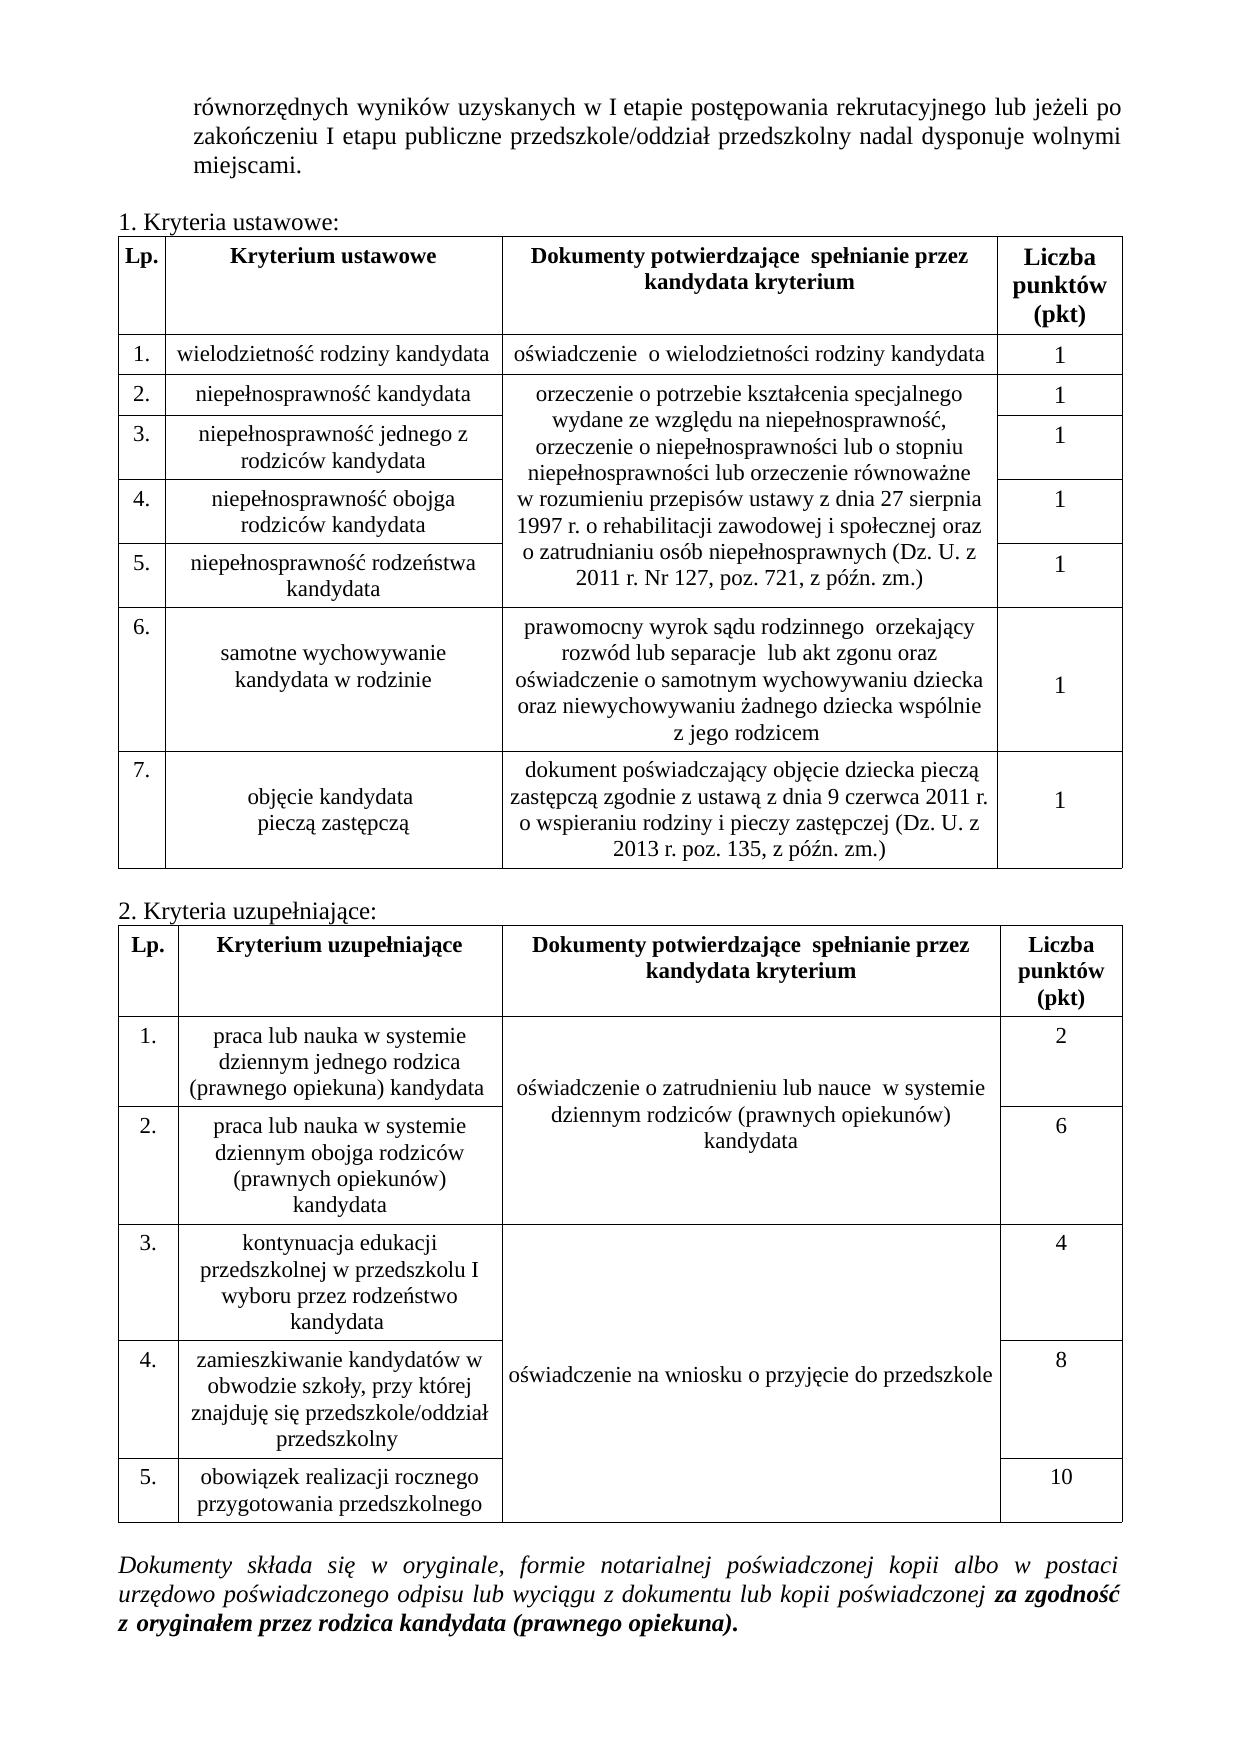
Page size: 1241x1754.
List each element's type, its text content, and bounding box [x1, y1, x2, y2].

table_cell wielodzietność rodziny kandydata [166, 335, 502, 374]
table_cell 1 [998, 608, 1122, 751]
table_cell oświadczenie o wielodzietności rodziny kandydata [503, 335, 997, 374]
table_header Liczba punktów (pkt) [1001, 926, 1122, 1016]
table_cell 10 [1001, 1459, 1122, 1522]
table_cell dokument poświadczający objęcie dziecka pieczą zastępczą zgodnie z ustawą z dnia 9 czerwca 2011 r. o wspieraniu rodziny i pieczy zastępczej (Dz. U. z 2013 r. poz. 135, z późn. zm.) [503, 752, 997, 868]
table_header Lp. [119, 926, 178, 1016]
table_cell niepełnosprawność kandydata [166, 375, 502, 414]
table_cell 1. [119, 335, 165, 374]
table_cell 1 [998, 752, 1122, 868]
table_cell 1 [998, 375, 1122, 414]
table_cell 1 [998, 480, 1122, 543]
table_cell 3. [119, 1225, 178, 1340]
table_header Kryterium uzupełniające [179, 926, 502, 1016]
table_header Liczba punktów (pkt) [998, 237, 1122, 334]
table_cell samotne wychowywanie kandydata w rodzinie [166, 608, 502, 751]
table_cell 5. [119, 1459, 178, 1522]
table_cell prawomocny wyrok sądu rodzinnego orzekający rozwód lub separacje lub akt zgonu oraz oświadczenie o samotnym wychowywaniu dziecka oraz niewychowywaniu żadnego dziecka wspólnie z jego rodzicem [503, 608, 997, 751]
table_cell zamieszkiwanie kandydatów w obwodzie szkoły, przy której znajduję się przedszkole/oddział przedszkolny [179, 1341, 502, 1457]
table_cell 1 [998, 544, 1122, 607]
table_cell 2. [119, 375, 165, 414]
table_header Kryterium ustawowe [166, 237, 502, 334]
table_cell 1 [998, 335, 1122, 374]
text Dokumenty składa się w oryginale, formie notarialnej poświadczonej kopii albo w postaci urzędowo poświadczonego odpisu lub wyciągu z dokumentu lub kopii poświadczonej za zgodność z oryginałem przez rodzica kandydata (prawnego opiekuna). [118, 1551, 1122, 1637]
table_cell 6 [1001, 1107, 1122, 1223]
table_cell oświadczenie o zatrudnieniu lub nauce w systemie dziennym rodziców (prawnych opiekunów) kandydata [503, 1017, 1000, 1223]
table_cell 4 [1001, 1225, 1122, 1340]
table_cell niepełnosprawność jednego z rodziców kandydata [166, 416, 502, 479]
table_cell 5. [119, 544, 165, 607]
table_cell praca lub nauka w systemie dziennym obojga rodziców (prawnych opiekunów) kandydata [179, 1107, 502, 1223]
table_cell 1 [998, 416, 1122, 479]
table_cell 2 [1001, 1017, 1122, 1106]
table_cell 6. [119, 608, 165, 751]
text 2. Kryteria uzupełniające: [118, 896, 1122, 925]
table_cell 3. [119, 416, 165, 479]
table_cell 4. [119, 1341, 178, 1457]
text 1. Kryteria ustawowe: [118, 207, 1122, 236]
table_header Lp. [119, 237, 165, 334]
table_cell 2. [119, 1107, 178, 1223]
table_cell orzeczenie o potrzebie kształcenia specjalnego wydane ze względu na niepełnosprawność, orzeczenie o niepełnosprawności lub o stopniu niepełnosprawności lub orzeczenie równoważne w rozumieniu przepisów ustawy z dnia 27 sierpnia 1997 r. o rehabilitacji zawodowej i społecznej oraz o zatrudnianiu osób niepełnosprawnych (Dz. U. z 2011 r. Nr 127, poz. 721, z późn. zm.) [503, 375, 997, 607]
table_header Dokumenty potwierdzające spełnianie przez kandydata kryterium [503, 926, 1000, 1016]
table_cell 4. [119, 480, 165, 543]
table_cell 7. [119, 752, 165, 868]
table_cell niepełnosprawność obojga rodziców kandydata [166, 480, 502, 543]
table_cell 8 [1001, 1341, 1122, 1457]
table_cell praca lub nauka w systemie dziennym jednego rodzica (prawnego opiekuna) kandydata [179, 1017, 502, 1106]
table_cell obowiązek realizacji rocznego przygotowania przedszkolnego [179, 1459, 502, 1522]
table_cell kontynuacja edukacji przedszkolnej w przedszkolu I wyboru przez rodzeństwo kandydata [179, 1225, 502, 1340]
table_cell objęcie kandydata pieczą zastępczą [166, 752, 502, 868]
list równorzędnych wyników uzyskanych w I etapie postępowania rekrutacyjnego lub jeżeli po zakończeniu I etapu publiczne przedszkole/oddział przedszkolny nadal dysponuje wolnymi miejscami. [156, 92, 1122, 178]
table_cell niepełnosprawność rodzeństwa kandydata [166, 544, 502, 607]
table_header Dokumenty potwierdzające spełnianie przez kandydata kryterium [503, 237, 997, 334]
table_cell oświadczenie na wniosku o przyjęcie do przedszkole [503, 1225, 1000, 1522]
table_cell 1. [119, 1017, 178, 1106]
